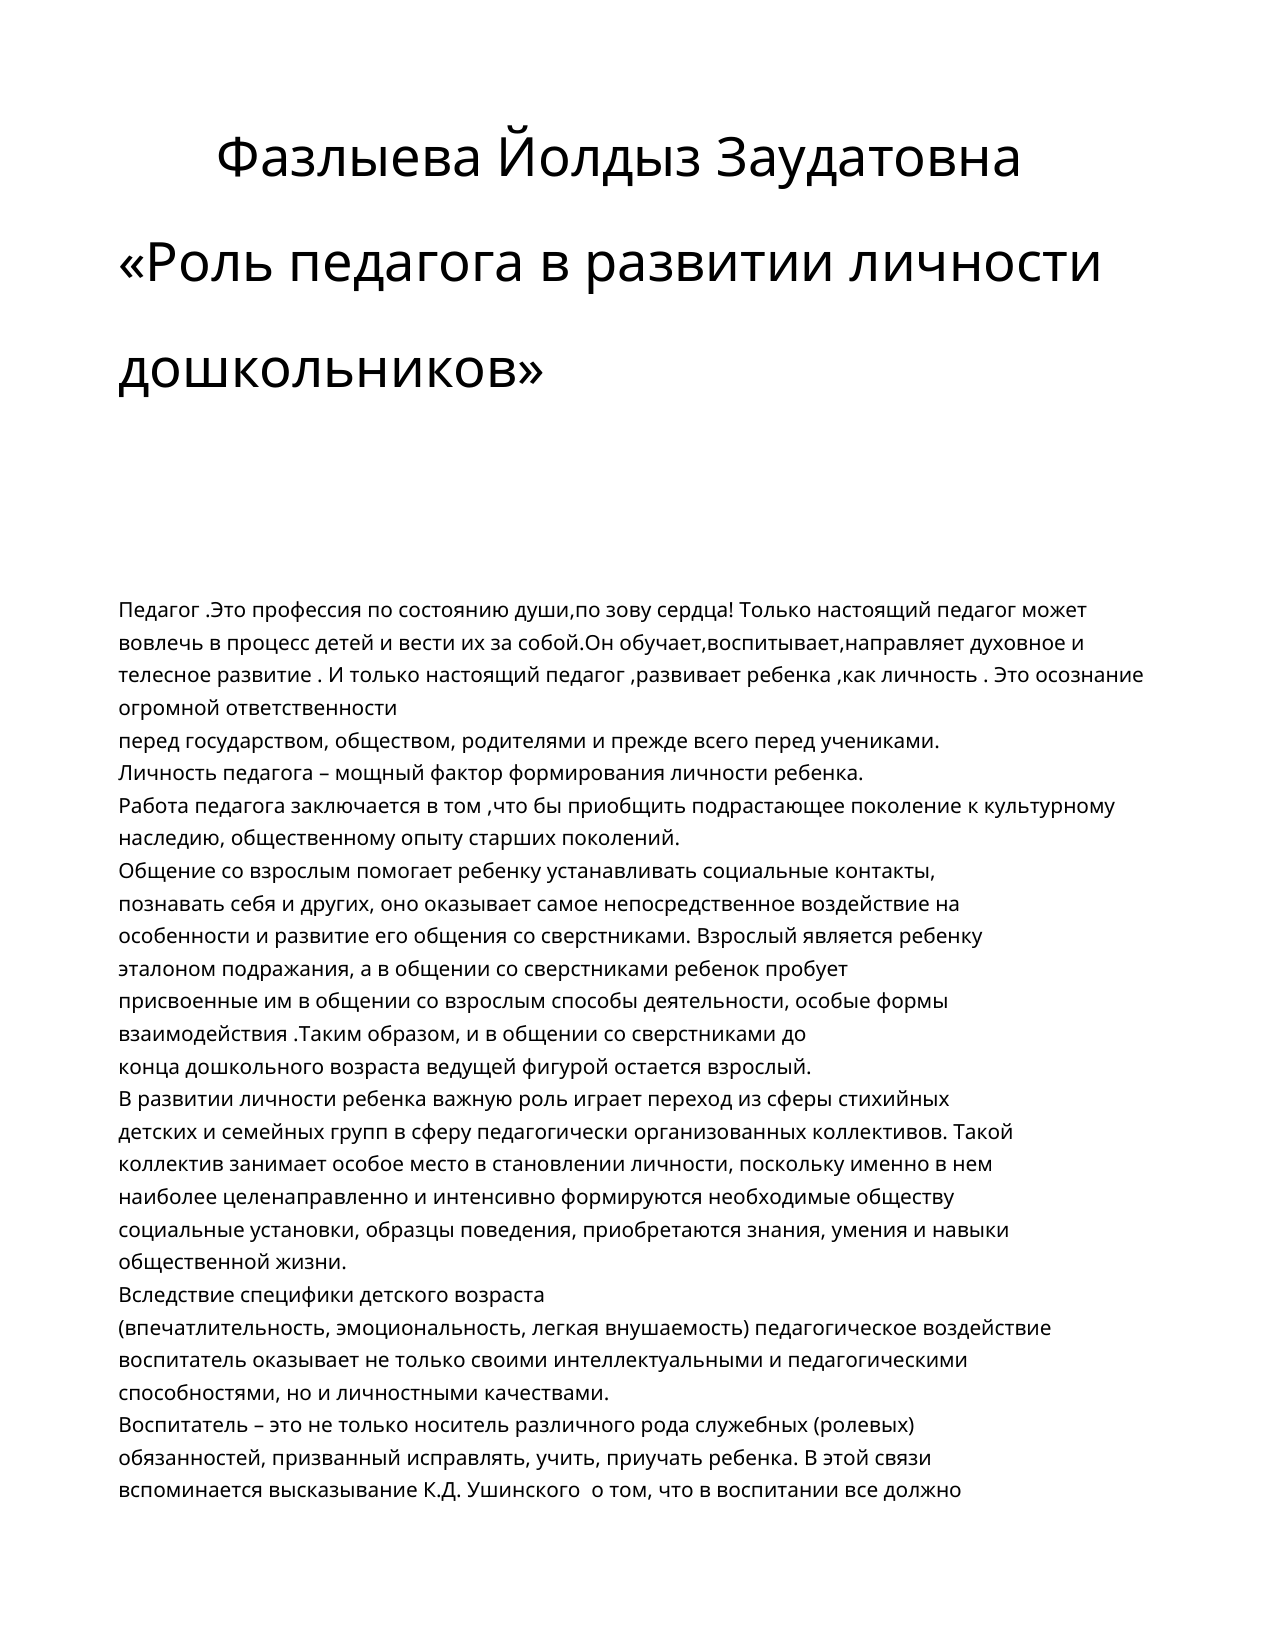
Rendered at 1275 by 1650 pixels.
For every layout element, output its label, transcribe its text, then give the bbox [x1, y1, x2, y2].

text Педагог .Это профессия по состоянию души,по зову сердца! Только настоящий педагог может вовлечь в процесс детей и вести их за собой.Он обучает,воспитывает,направляет духовное и телесное развитие . И только настоящий педагог ,развивает ребенка ,как личность . Это осознание огромной ответственности перед государством, обществом, родителями и прежде всего перед учениками. Личность педагога – мощный фактор формирования личности ребенка. Работа педагога заключается в том ,что бы приобщить подрастающее поколение к культурному наследию, общественному опыту старших поколений. Общение со взрослым помогает ребенку устанавливать социальные контакты, познавать себя и других, оно оказывает самое непосредственное воздействие на особенности и развитие его общения со сверстниками. Взрослый является ребенку эталоном подражания, а в общении со сверстниками ребенок пробует присвоенные им в общении со взрослым способы деятельности, особые формы взаимодействия .Таким образом, и в общении со сверстниками до конца дошкольного возраста ведущей фигурой остается взрослый. В развитии личности ребенка важную роль играет переход из сферы стихийных детских и семейных групп в сферу педагогически организованных коллективов. Такой коллектив занимает особое место в становлении личности, поскольку именно в нем наиболее целенаправленно и интенсивно формируются необходимые обществу социальные установки, образцы поведения, приобретаются знания, умения и навыки общественной жизни. Вследствие специфики детского возраста (впечатлительность, эмоциональность, легкая внушаемость) педагогическое воздействие воспитатель оказывает не только своими интеллектуальными и педагогическими способностями, но и личностными качествами. Воспитатель – это не только носитель различного рода служебных (ролевых) обязанностей, призванный исправлять, учить, приучать ребенка. В этой связи вспоминается высказывание К.Д. Ушинского о том, что в воспитании все должно [118, 595, 1157, 1504]
text Фазлыева Йолдыз Заудатовна [118, 118, 1157, 192]
text дошкольников» [118, 329, 1157, 403]
text «Роль педагога в развитии личности [118, 224, 1157, 297]
